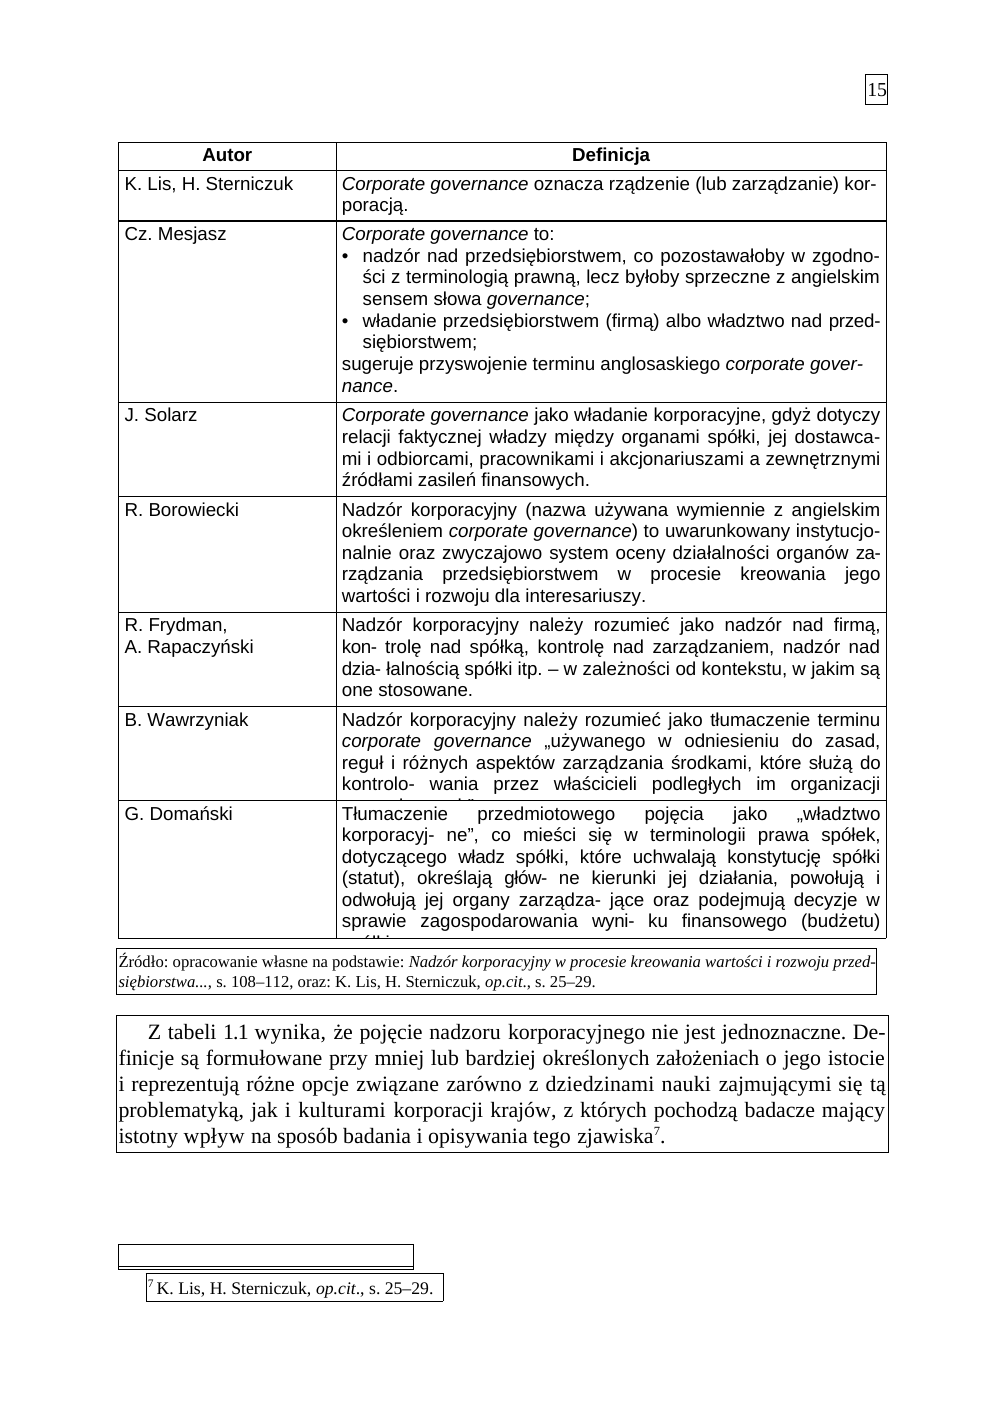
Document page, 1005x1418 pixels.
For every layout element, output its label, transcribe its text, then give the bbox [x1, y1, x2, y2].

text sugeruje przyswojenie terminu anglosaskiego corporate gover- nance. [342, 353, 886, 396]
text Nadzór korporacyjny należy rozumieć jako nadzór nad ﬁrmą, kon- trolę nad spółką, kontrolę nad zarządzaniem, nadzór nad dzia- łalnością spółki itp. – w zależności od kontekstu, w jakim są one stosowane. [342, 614, 880, 701]
text R. Borowiecki [124, 498, 336, 520]
text A. Rapaczyński [124, 636, 336, 658]
text Źródło: opracowanie własne na podstawie: Nadzór korporacyjny w procesie kreowania wartości i rozwoju przed- siębiorstwa..., s. 108–112, oraz: K. Lis, H. Sterniczuk, op.cit., s. 25–29. [118, 952, 876, 991]
list władanie przedsiębiorstwem (ﬁrmą) albo władztwo nad przed- siębiorstwem; [342, 309, 880, 353]
text Cz. Mesjasz [124, 223, 336, 244]
text Autor [200, 144, 254, 166]
text Nadzór korporacyjny (nazwa używana wymiennie z angielskim określeniem corporate governance) to uwarunkowany instytucjo- nalnie oraz zwyczajowo system oceny działalności organów za- rządzania przedsiębiorstwem w procesie kreowania jego wartości i rozwoju dla interesariuszy. [342, 498, 880, 606]
text G. Domański [124, 802, 336, 824]
text Corporate governance jako władanie korporacyjne, gdyż dotyczy relacji faktycznej władzy między organami spółki, jej dostawca- mi i odbiorcami, pracownikami i akcjonariuszami a zewnętrznymi źródłami zasileń ﬁnansowych. [342, 404, 880, 491]
text Corporate governance to: [342, 223, 886, 244]
text J. Solarz [124, 404, 336, 426]
text Tłumaczenie przedmiotowego pojęcia jako „władztwo korporacyj- ne”, co mieści się w terminologii prawa spółek, dotyczącego władz spółki, które uchwalają konstytucję spółki (statut), określają głów- ne kierunki jej działania, powołują i odwołują jej organy zarządza- jące oraz podejmują decyzje w sprawie zagospodarowania wyni- ku ﬁnansowego (budżetu) spółki. [342, 802, 880, 938]
text K. Lis, H. Sterniczuk [124, 172, 336, 194]
text B. Wawrzyniak [124, 708, 336, 730]
text Z tabeli 1.1 wynika, że pojęcie nadzoru korporacyjnego nie jest jednoznaczne. De- finicje są formułowane przy mniej lub bardziej określonych założeniach o jego istocie i reprezentują różne opcje związane zarówno z dziedzinami nauki zajmującymi się tą problematyką, jak i kulturami korporacji krajów, z których pochodzą badacze mający istotny wpływ na sposób badania i opisywania tego zjawiska7. [118, 1019, 886, 1148]
text 15 [867, 78, 887, 101]
text Nadzór korporacyjny należy rozumieć jako tłumaczenie terminu corporate governance „używanego w odniesieniu do zasad, reguł i różnych aspektów zarządzania środkami, które służą do kontrolo- wania przez właścicieli podległych im organizacji gospodarczych”. [342, 708, 880, 800]
list nadzór nad przedsiębiorstwem, co pozostawałoby w zgodno- ści z terminologią prawną, lecz byłoby sprzeczne z angielskim sensem słowa governance; [342, 245, 880, 309]
text Corporate governance oznacza rządzenie (lub zarządzanie) kor- poracją. [342, 172, 886, 216]
text Deﬁnicja [570, 144, 652, 166]
text 7 K. Lis, H. Sterniczuk, op.cit., s. 25–29. [148, 1276, 443, 1298]
text R. Frydman, [124, 614, 336, 636]
